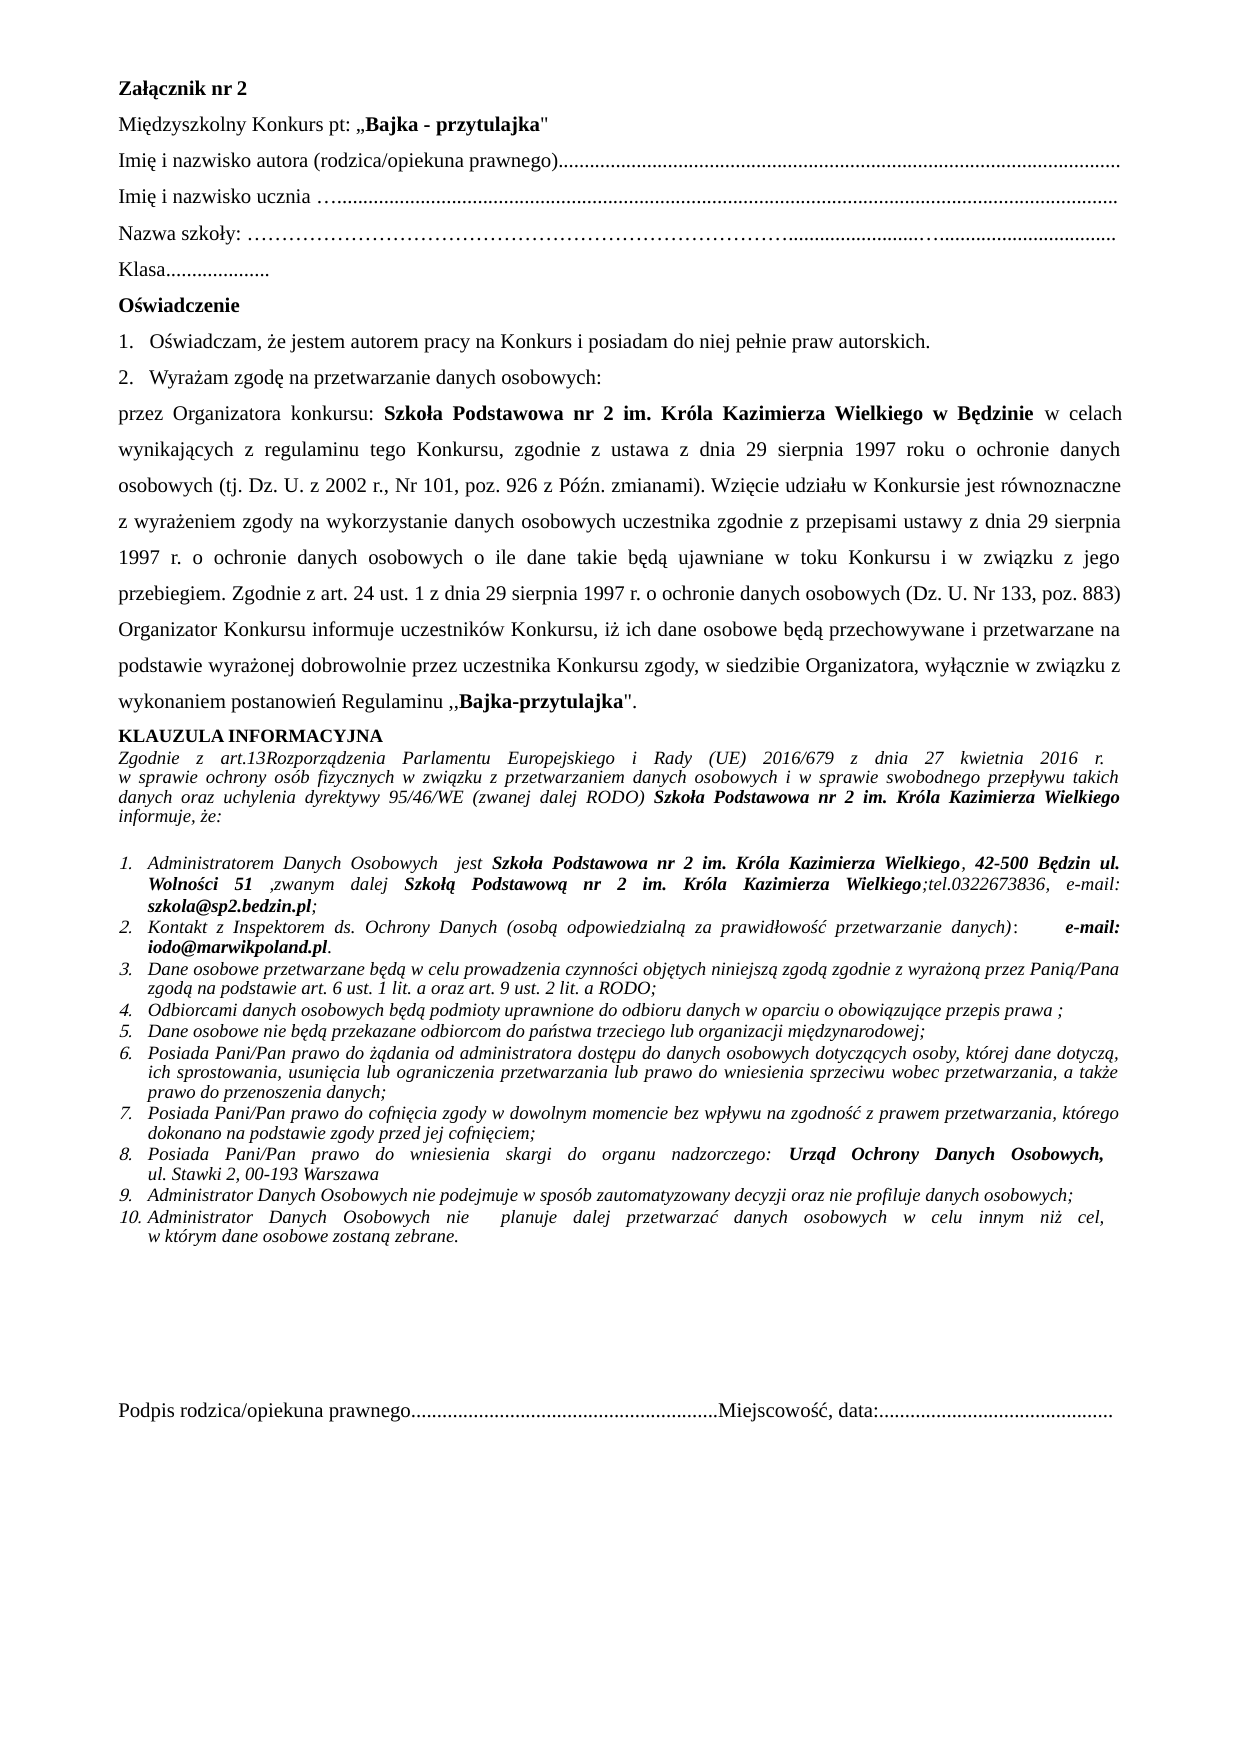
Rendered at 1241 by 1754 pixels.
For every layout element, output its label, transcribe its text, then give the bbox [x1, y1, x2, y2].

list Odbiorcami danych osobowych będą podmioty uprawnione do odbioru danych w oparciu o obowiązujące przepis prawa ; [118, 998, 1122, 1020]
list Posiada Pani/Pan prawo do cofnięcia zgody w dowolnym momencie bez wpływu na zgodność z prawem przetwarzania, którego dokonano na podstawie zgody przed jej cofnięciem; [118, 1102, 1122, 1143]
list Kontakt z Inspektorem ds. Ochrony Danych (osobą odpowiedzialną za prawidłowość przetwarzanie danych): e-mail: iodo@marwikpoland.pl. [118, 916, 1122, 957]
text KLAUZULA INFORMACYJNA [118, 725, 1122, 747]
text Zgodnie z art.13Rozporządzenia Parlamentu Europejskiego i Rady (UE) 2016/679 z dnia 27 kwietnia 2016 r. w sprawie ochrony osób fizycznych w związku z przetwarzaniem danych osobowych i w sprawie swobodnego przepływu takich danych oraz uchylenia dyrektywy 95/46/WE (zwanej dalej RODO) Szkoła Podstawowa nr 2 im. Króla Kazimierza Wielkiego informuje, że: [118, 747, 1122, 827]
text Oświadczenie [118, 293, 1122, 317]
text przez Organizatora konkursu: Szkoła Podstawowa nr 2 im. Króla Kazimierza Wielkiego w Będzinie w celach wynikających z regulaminu tego Konkursu, zgodnie z ustawa z dnia 29 sierpnia 1997 roku o ochronie danych osobowych (tj. Dz. U. z 2002 r., Nr 101, poz. 926 z Późn. zmianami). Wzięcie udziału w Konkursie jest równoznaczne z wyrażeniem zgody na wykorzystanie danych osobowych uczestnika zgodnie z przepisami ustawy z dnia 29 sierpnia 1997 r. o ochronie danych osobowych o ile dane takie będą ujawniane w toku Konkursu i w związku z jego przebiegiem. Zgodnie z art. 24 ust. 1 z dnia 29 sierpnia 1997 r. o ochronie danych osobowych (Dz. U. Nr 133, poz. 883) Organizator Konkursu informuje uczestników Konkursu, iż ich dane osobowe będą przechowywane i przetwarzane na podstawie wyrażonej dobrowolnie przez uczestnika Konkursu zgody, w siedzibie Organizatora, wyłącznie w związku z wykonaniem postanowień Regulaminu ,,Bajka-przytulajka". [118, 401, 1122, 713]
text Międzyszkolny Konkurs pt: „Bajka - przytulajka" [118, 112, 1122, 136]
text 2. Wyrażam zgodę na przetwarzanie danych osobowych: [118, 365, 1122, 389]
text Nazwa szkoły: …………………………………………………………………….........................….................................. [118, 221, 1122, 244]
text Imię i nazwisko ucznia …...................................................................................................................................................... [118, 184, 1122, 208]
list Posiada Pani/Pan prawo do żądania od administratora dostępu do danych osobowych dotyczących osoby, której dane dotyczą, ich sprostowania, usunięcia lub ograniczenia przetwarzania lub prawo do wniesienia sprzeciwu wobec przetwarzania, a także prawo do przenoszenia danych; [118, 1042, 1122, 1102]
text 1. Oświadczam, że jestem autorem pracy na Konkurs i posiadam do niej pełnie praw autorskich. [118, 329, 1122, 353]
list Administrator Danych Osobowych nie podejmuje w sposób zautomatyzowany decyzji oraz nie profiluje danych osobowych; [118, 1184, 1122, 1206]
text Imię i nazwisko autora (rodzica/opiekuna prawnego)............................................................................................................ [118, 148, 1122, 172]
text Załącznik nr 2 [118, 76, 1122, 100]
text Klasa.................... [118, 257, 1122, 281]
list Dane osobowe nie będą przekazane odbiorcom do państwa trzeciego lub organizacji międzynarodowej; [118, 1020, 1122, 1042]
list Administrator Danych Osobowych nie planuje dalej przetwarzać danych osobowych w celu innym niż cel, w którym dane osobowe zostaną zebrane. [118, 1206, 1122, 1247]
list Administratorem Danych Osobowych jest Szkoła Podstawowa nr 2 im. Króla Kazimierza Wielkiego, 42-500 Będzin ul. Wolności 51 ,zwanym dalej Szkołą Podstawową nr 2 im. Króla Kazimierza Wielkiego;tel.0322673836, e-mail: szkola@sp2.bedzin.pl; [118, 852, 1122, 916]
text Podpis rodzica/opiekuna prawnego...........................................................Miejscowość, data:............................................. [118, 1398, 1122, 1422]
list Posiada Pani/Pan prawo do wniesienia skargi do organu nadzorczego: Urząd Ochrony Danych Osobowych, ul. Stawki 2, 00-193 Warszawa [118, 1143, 1122, 1184]
list Dane osobowe przetwarzane będą w celu prowadzenia czynności objętych niniejszą zgodą zgodnie z wyrażoną przez Panią/Pana zgodą na podstawie art. 6 ust. 1 lit. a oraz art. 9 ust. 2 lit. a RODO; [118, 957, 1122, 998]
